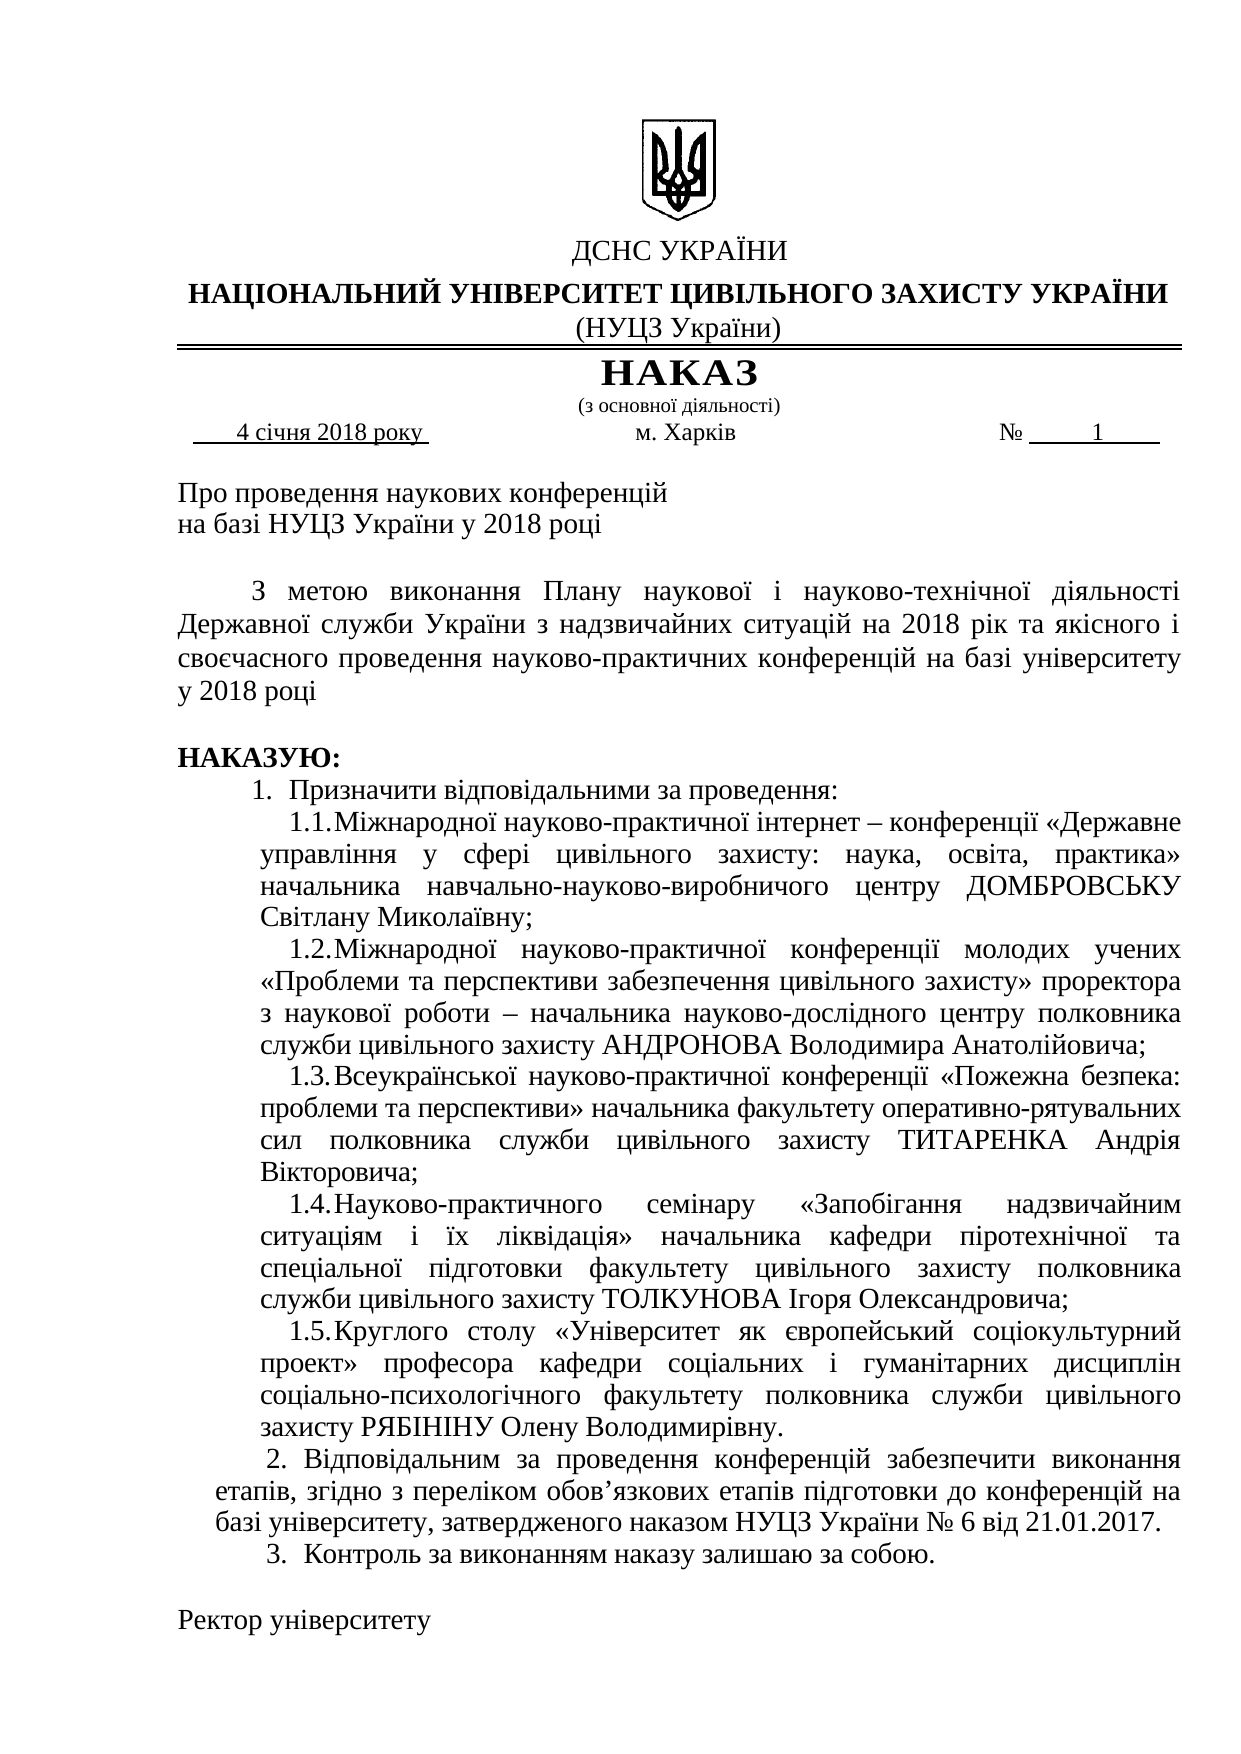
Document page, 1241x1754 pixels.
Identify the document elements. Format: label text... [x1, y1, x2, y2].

list Міжнародної науково-практичної інтернет – конференції «Державне управління у сфері цивільного захисту: наука, освіта, практика» начальника навчально-науково-виробничого центру ДОМБРОВСЬКУ Світлану Миколаївну; [215, 806, 1181, 933]
list Круглого столу «Університет як європейський соціокультурний проект» професора кафедри соціальних і гуманітарних дисциплін соціально-психологічного факультету полковника служби цивільного захисту РЯБІНІНУ Олену Володимирівну. [215, 1315, 1181, 1443]
list Науково-практичного семінару «Запобігання надзвичайним ситуаціям і їх ліквідація» начальника кафедри піротехнічної та спеціальної підготовки факультету цивільного захисту полковника служби цивільного захисту ТОЛКУНОВА Ігоря Олександровича; [215, 1188, 1181, 1315]
list Всеукраїнської науково-практичної конференції «Пожежна безпека: проблеми та перспективи» начальника факультету оперативно-рятувальних сил полковника служби цивільного захисту ТИТАРЕНКА Андрія Вікторовича; [215, 1060, 1181, 1188]
list Контроль за виконанням наказу залишаю за собою. [177, 1538, 1181, 1570]
text Про проведення наукових конференцій [177, 475, 1181, 508]
text НАКАЗ [177, 350, 1181, 393]
text . [177, 446, 1196, 475]
list Відповідальним за проведення конференцій забезпечити виконання етапів, згідно з переліком обов’язкових етапів підготовки до конференцій на базі університету, затвердженого наказом НУЦЗ України № 6 від 21.01.2017. [177, 1443, 1181, 1538]
table_header ДСНС УКРАЇНИ НАЦІОНАЛЬНИЙ УНІВЕРСИТЕТ ЦИВІЛЬНОГО ЗАХИСТУ УКРАЇНИ (НУЦЗ України) [177, 234, 1182, 344]
list Міжнародної науково-практичної конференції молодих учених «Проблеми та перспективи забезпечення цивільного захисту» проректора з наукової роботи – начальника науково-дослідного центру полковника служби цивільного захисту АНДРОНОВА Володимира Анатолійовича; [215, 933, 1181, 1060]
text НАКАЗУЮ: [177, 740, 1181, 774]
text З метою виконання Плану наукової і науково-технічної діяльності Державної служби України з надзвичайних ситуацій на 2018 рік та якісного і своєчасного проведення науково-практичних конференцій на базі університету у 2018 році [177, 573, 1181, 707]
text 4 січня 2018 року м. Харків № 1 . [177, 417, 1182, 446]
list Призначити відповідальними за проведення: [177, 774, 1181, 806]
text на базі НУЦЗ України у 2018 році [177, 508, 1181, 540]
text (з основної діяльності) [177, 393, 1181, 417]
text Ректор університету [177, 1603, 1181, 1636]
